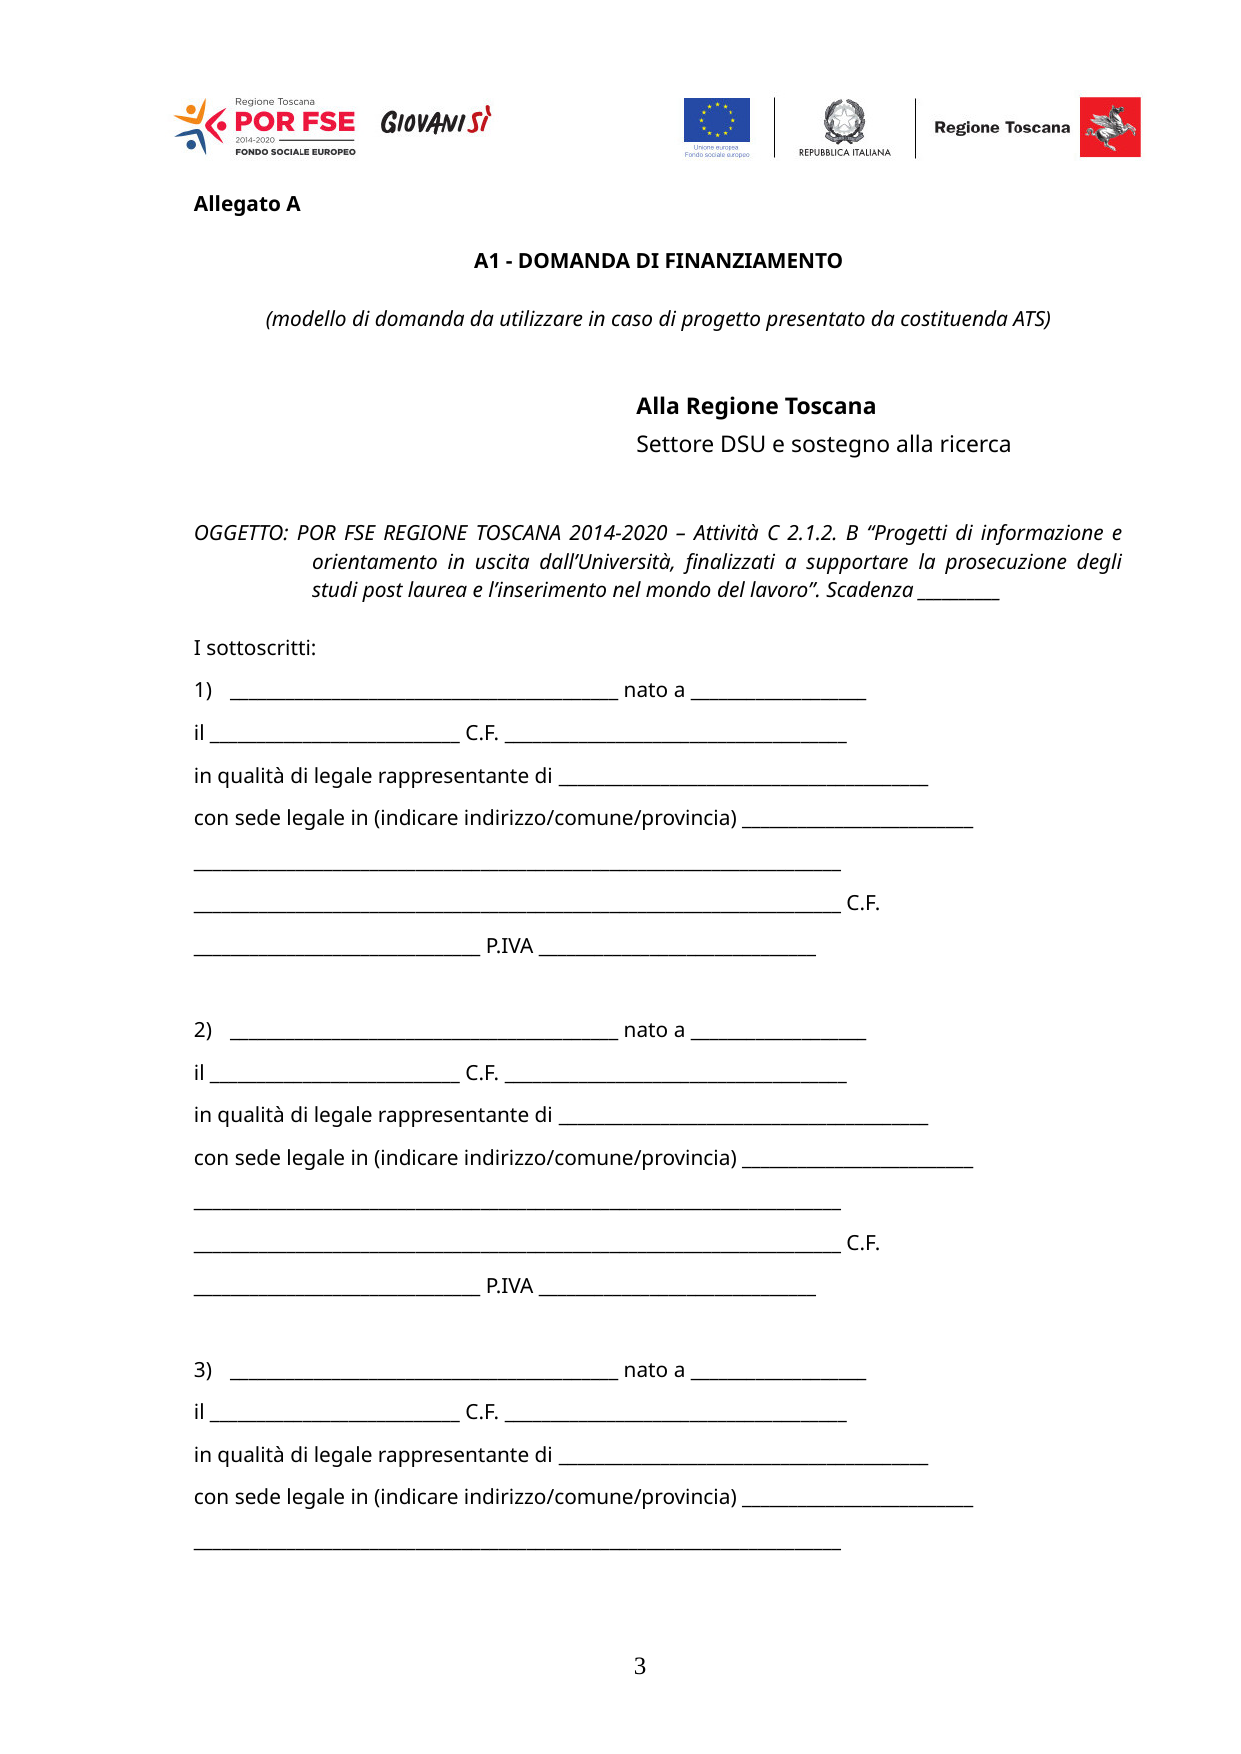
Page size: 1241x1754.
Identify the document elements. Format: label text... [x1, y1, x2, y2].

text Allegato A [194, 189, 1123, 217]
text OGGETTO: POR FSE REGIONE TOSCANA 2014-2020 – Attività C 2.1.2. B “Progetti di informazione e orientamento in uscita dall’Università, finalizzati a supportare la prosecuzione degli studi post laurea e l’inserimento nel mondo del lavoro”. Scadenza __________ [194, 518, 1123, 604]
text il ___________________________ C.F. _____________________________________ [194, 718, 1123, 747]
text Settore DSU e sostegno alla ricerca [194, 428, 1048, 460]
text con sede legale in (indicare indirizzo/comune/provincia) _________________________ [194, 803, 1123, 832]
text I sottoscritti: [194, 633, 1123, 661]
list __________________________________________ nato a ___________________ [194, 676, 1123, 704]
text il ___________________________ C.F. _____________________________________ [194, 1058, 1123, 1086]
text ______________________________________________________________________ C.F. _______________________________ P.IVA ______________________________ [194, 888, 1123, 959]
text con sede legale in (indicare indirizzo/comune/provincia) _________________________ [194, 1482, 1123, 1511]
text (modello di domanda da utilizzare in caso di progetto presentato da costituenda ATS) [194, 304, 1123, 332]
text in qualità di legale rappresentante di ________________________________________ [194, 1440, 1123, 1468]
text in qualità di legale rappresentante di ________________________________________ [194, 761, 1123, 789]
list __________________________________________ nato a ___________________ [194, 1015, 1123, 1043]
text ______________________________________________________________________ [194, 846, 1123, 874]
text ______________________________________________________________________ [194, 1525, 1123, 1553]
list __________________________________________ nato a ___________________ [194, 1355, 1123, 1383]
text con sede legale in (indicare indirizzo/comune/provincia) _________________________ [194, 1143, 1123, 1171]
text ______________________________________________________________________ C.F. _______________________________ P.IVA ______________________________ [194, 1228, 1123, 1299]
text il ___________________________ C.F. _____________________________________ [194, 1397, 1123, 1426]
text in qualità di legale rappresentante di ________________________________________ [194, 1100, 1123, 1129]
text ______________________________________________________________________ [194, 1186, 1123, 1214]
picture [157, 74, 1160, 189]
text Alla Regione Toscana [194, 390, 1048, 421]
text A1 - DOMANDA DI FINANZIAMENTO [194, 246, 1123, 275]
